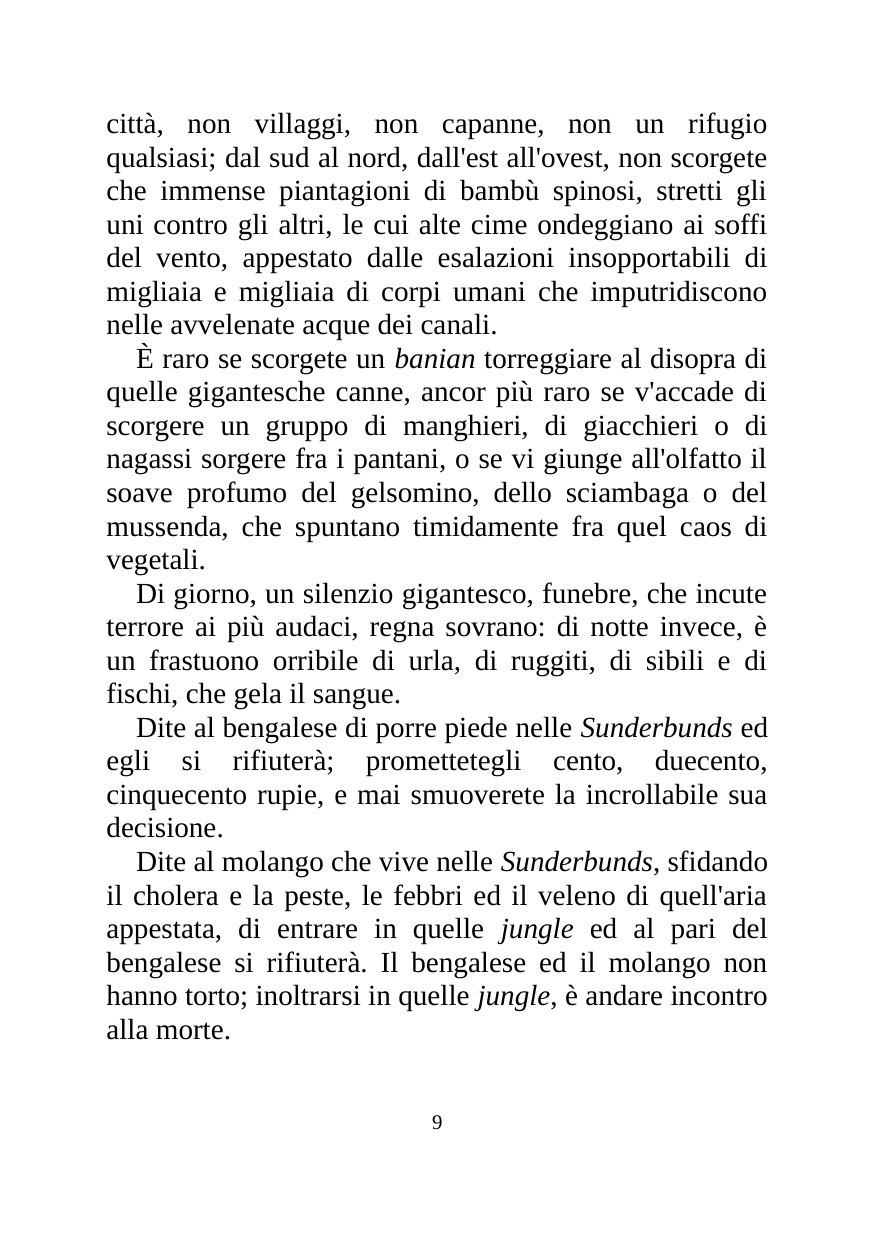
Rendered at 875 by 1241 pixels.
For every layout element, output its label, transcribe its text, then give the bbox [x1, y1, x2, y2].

text Dite al bengalese di porre piede nelle Sunderbunds ed egli si rifiuterà; promettetegli cento, duecento, cinquecento rupie, e mai smuoverete la incrollabile sua decisione. [106, 710, 768, 844]
text È raro se scorgete un banian torreggiare al disopra di quelle gigantesche canne, ancor più raro se v'accade di scorgere un gruppo di manghieri, di giacchieri o di nagassi sorgere fra i pantani, o se vi giunge all'olfatto il soave profumo del gelsomino, dello sciambaga o del mussenda, che spuntano timidamente fra quel caos di vegetali. [106, 341, 768, 576]
text Di giorno, un silenzio gigantesco, funebre, che incute terrore ai più audaci, regna sovrano: di notte invece, è un frastuono orribile di urla, di ruggiti, di sibili e di fischi, che gela il sangue. [106, 576, 768, 710]
text Dite al molango che vive nelle Sunderbunds, sfidando il cholera e la peste, le febbri ed il veleno di quell'aria appestata, di entrare in quelle jungle ed al pari del bengalese si rifiuterà. Il bengalese ed il molango non hanno torto; inoltrarsi in quelle jungle, è andare incontro alla morte. [106, 844, 768, 1045]
text città, non villaggi, non capanne, non un rifugio qualsiasi; dal sud al nord, dall'est all'ovest, non scorgete che immense piantagioni di bambù spinosi, stretti gli uni contro gli altri, le cui alte cime ondeggiano ai soffi del vento, appestato dalle esalazioni insopportabili di migliaia e migliaia di corpi umani che imputridiscono nelle avvelenate acque dei canali. [106, 106, 768, 341]
